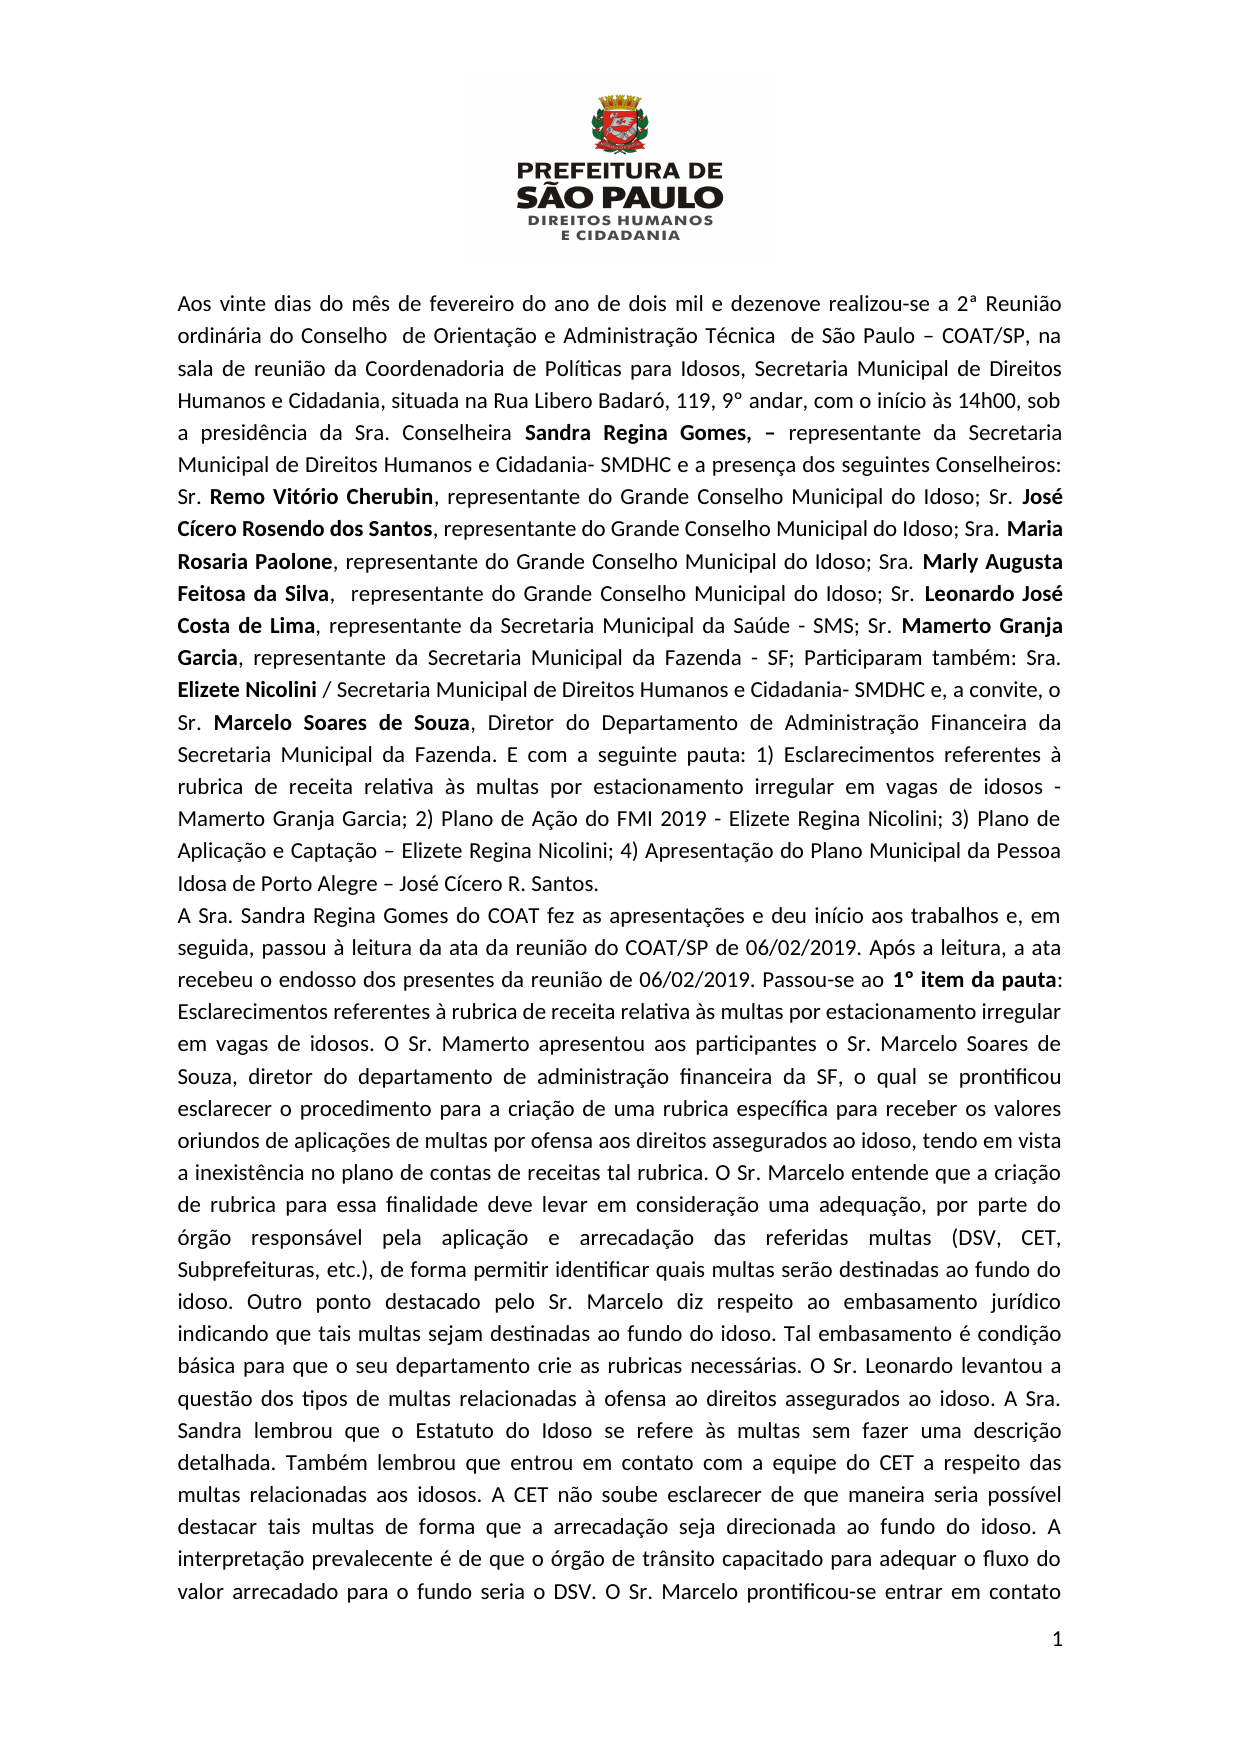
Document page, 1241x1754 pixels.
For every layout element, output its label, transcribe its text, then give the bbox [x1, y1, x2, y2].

picture [465, 73, 775, 262]
text Aos vinte dias do mês de fevereiro do ano de dois mil e dezenove realizou-se a 2ª Reunião ordinária do Conselho de Orientação e Administração Técnica de São Paulo – COAT/SP, na sala de reunião da Coordenadoria de Políticas para Idosos, Secretaria Municipal de Direitos Humanos e Cidadania, situada na Rua Libero Badaró, 119, 9º andar, com o início às 14h00, sob a presidência da Sra. Conselheira Sandra Regina Gomes, – representante da Secretaria Municipal de Direitos Humanos e Cidadania- SMDHC e a presença dos seguintes Conselheiros: Sr. Remo Vitório Cherubin, representante do Grande Conselho Municipal do Idoso; Sr. José Cícero Rosendo dos Santos, representante do Grande Conselho Municipal do Idoso; Sra. Maria Rosaria Paolone, representante do Grande Conselho Municipal do Idoso; Sra. Marly Augusta Feitosa da Silva, representante do Grande Conselho Municipal do Idoso; Sr. Leonardo José Costa de Lima, representante da Secretaria Municipal da Saúde - SMS; Sr. Mamerto Granja Garcia, representante da Secretaria Municipal da Fazenda - SF; Participaram também: Sra. Elizete Nicolini / Secretaria Municipal de Direitos Humanos e Cidadania- SMDHC e, a convite, o Sr. Marcelo Soares de Souza, Diretor do Departamento de Administração Financeira da Secretaria Municipal da Fazenda. E com a seguinte pauta: 1) Esclarecimentos referentes à rubrica de receita relativa às multas por estacionamento irregular em vagas de idosos - Mamerto Granja Garcia; 2) Plano de Ação do FMI 2019 - Elizete Regina Nicolini; 3) Plano de Aplicação e Captação – Elizete Regina Nicolini; 4) Apresentação do Plano Municipal da Pessoa Idosa de Porto Alegre – José Cícero R. Santos. [177, 289, 1063, 897]
text A Sra. Sandra Regina Gomes do COAT fez as apresentações e deu início aos trabalhos e, em seguida, passou à leitura da ata da reunião do COAT/SP de 06/02/2019. Após a leitura, a ata recebeu o endosso dos presentes da reunião de 06/02/2019. Passou-se ao 1º item da pauta: Esclarecimentos referentes à rubrica de receita relativa às multas por estacionamento irregular em vagas de idosos. O Sr. Mamerto apresentou aos participantes o Sr. Marcelo Soares de Souza, diretor do departamento de administração financeira da SF, o qual se prontificou esclarecer o procedimento para a criação de uma rubrica específica para receber os valores oriundos de aplicações de multas por ofensa aos direitos assegurados ao idoso, tendo em vista a inexistência no plano de contas de receitas tal rubrica. O Sr. Marcelo entende que a criação de rubrica para essa finalidade deve levar em consideração uma adequação, por parte do órgão responsável pela aplicação e arrecadação das referidas multas (DSV, CET, Subprefeituras, etc.), de forma permitir identificar quais multas serão destinadas ao fundo do idoso. Outro ponto destacado pelo Sr. Marcelo diz respeito ao embasamento jurídico indicando que tais multas sejam destinadas ao fundo do idoso. Tal embasamento é condição básica para que o seu departamento crie as rubricas necessárias. O Sr. Leonardo levantou a questão dos tipos de multas relacionadas à ofensa ao direitos assegurados ao idoso. A Sra. Sandra lembrou que o Estatuto do Idoso se refere às multas sem fazer uma descrição detalhada. Também lembrou que entrou em contato com a equipe do CET a respeito das multas relacionadas aos idosos. A CET não soube esclarecer de que maneira seria possível destacar tais multas de forma que a arrecadação seja direcionada ao fundo do idoso. A interpretação prevalecente é de que o órgão de trânsito capacitado para adequar o fluxo do valor arrecadado para o fundo seria o DSV. O Sr. Marcelo prontificou-se entrar em contato [177, 901, 1063, 1605]
